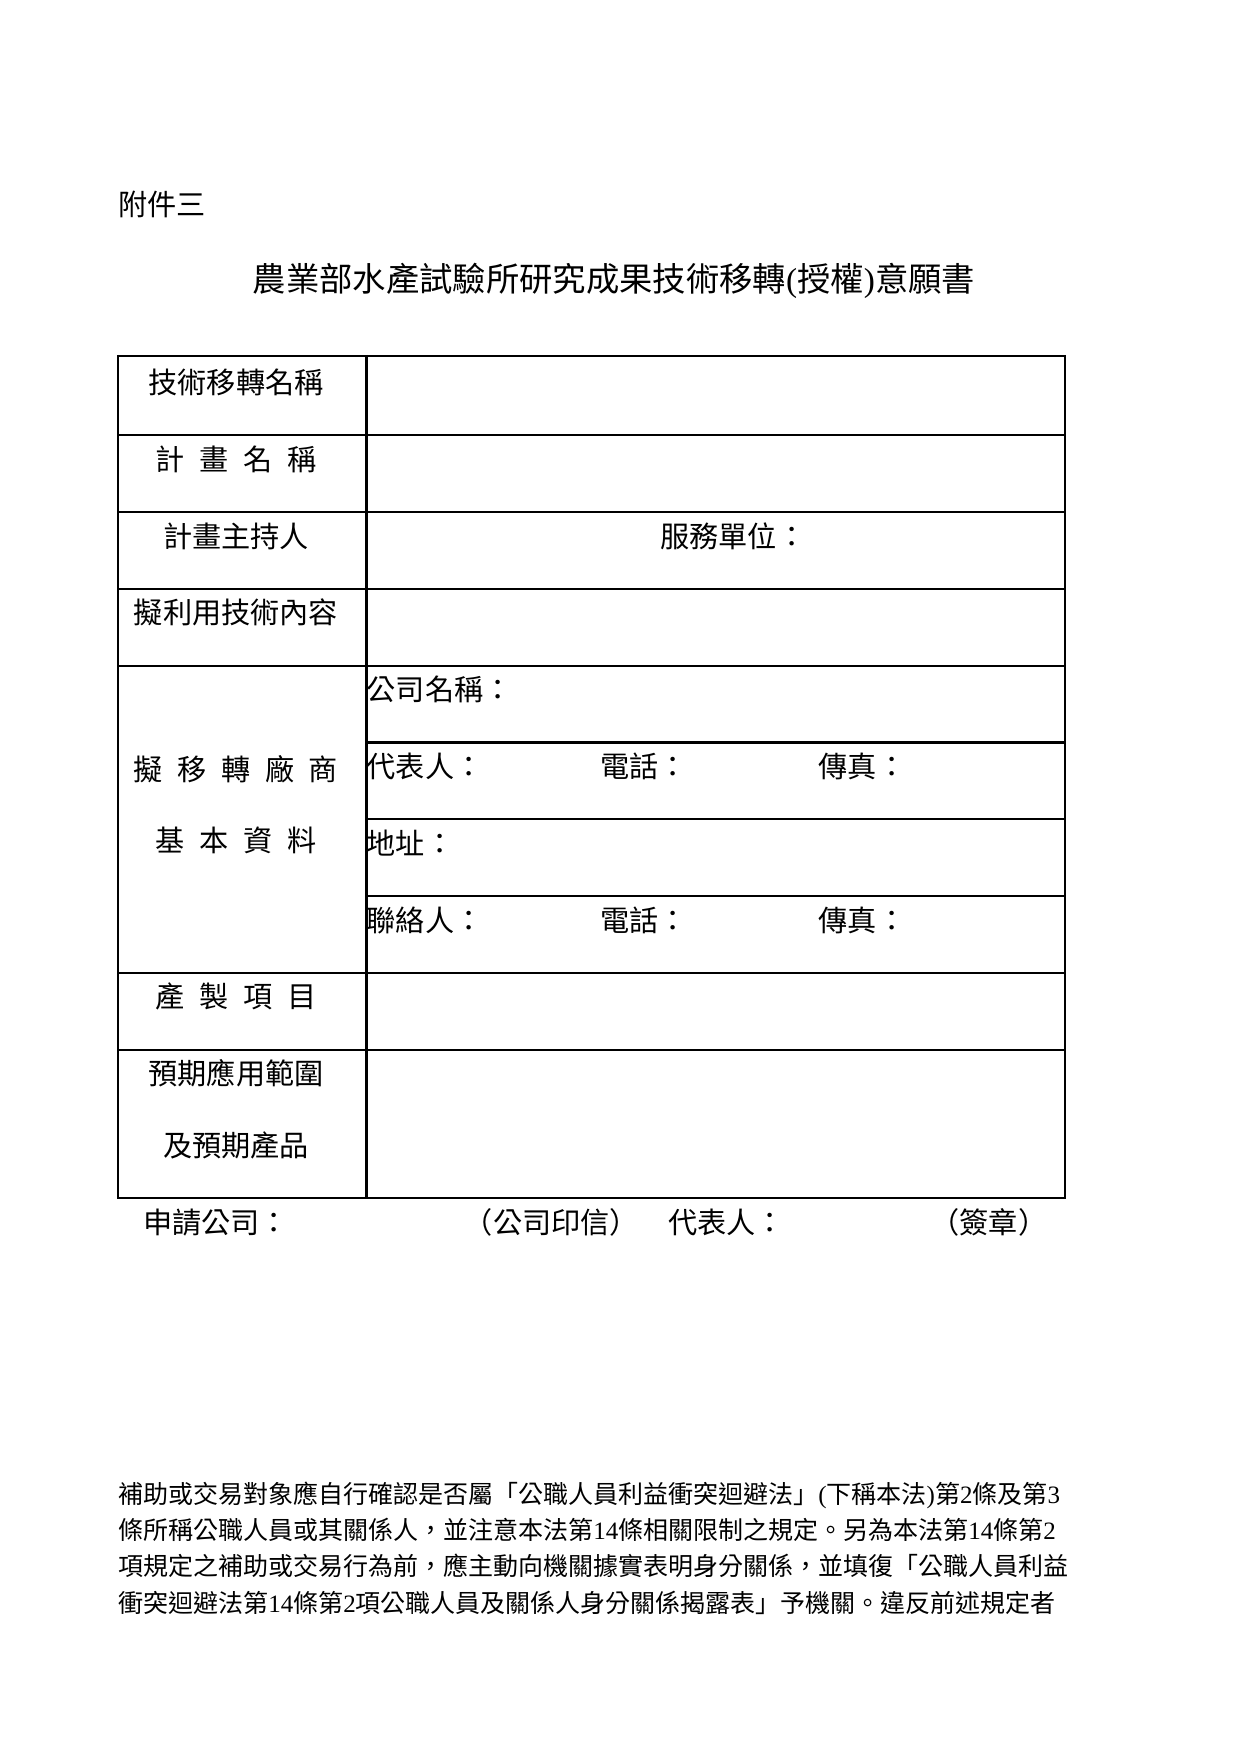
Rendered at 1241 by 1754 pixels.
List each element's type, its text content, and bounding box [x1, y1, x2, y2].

text 申請公司： （公司印信） 代表人： （簽章） [118, 1199, 1072, 1241]
table_cell 擬 移 轉 廠 商 基 本 資 料 [119, 667, 365, 972]
table_cell [368, 590, 1064, 665]
table_cell 地址： [368, 820, 1064, 895]
table_cell 聯絡人： 電話： 傳真： [368, 897, 1064, 972]
table_cell 擬利用技術內容 [119, 590, 365, 665]
table_cell [368, 1051, 1064, 1197]
table_cell 產 製 項 目 [119, 974, 365, 1048]
table_cell 計畫主持人 [119, 513, 365, 588]
text 補助或交易對象應自行確認是否屬「公職人員利益衝突迴避法」(下稱本法)第2條及第3條所稱公職人員或其關係人，並注意本法第14條相關限制之規定。另為本法第14條第2項規定之補助或交易行為前，應主動向機關據實表明身分關係，並填復「公職人員利益衝突迴避法第14條第2項公職人員及關係人身分關係揭露表」予機關。違反前述規定者 [118, 1474, 1072, 1619]
text 附件三 [118, 181, 1122, 223]
text 農業部水產試驗所研究成果技術移轉(授權)意願書 [118, 253, 1109, 301]
table_cell [368, 974, 1064, 1048]
table_cell [368, 436, 1064, 511]
table_cell 計 畫 名 稱 [119, 436, 365, 511]
table_cell 代表人： 電話： 傳真： [368, 744, 1064, 818]
table_header [368, 357, 1064, 434]
table_cell 服務單位： [368, 513, 1064, 588]
table_cell 預期應用範圍 及預期產品 [119, 1051, 365, 1197]
table_header 技術移轉名稱 [119, 357, 365, 434]
table_cell 公司名稱： [368, 667, 1064, 741]
